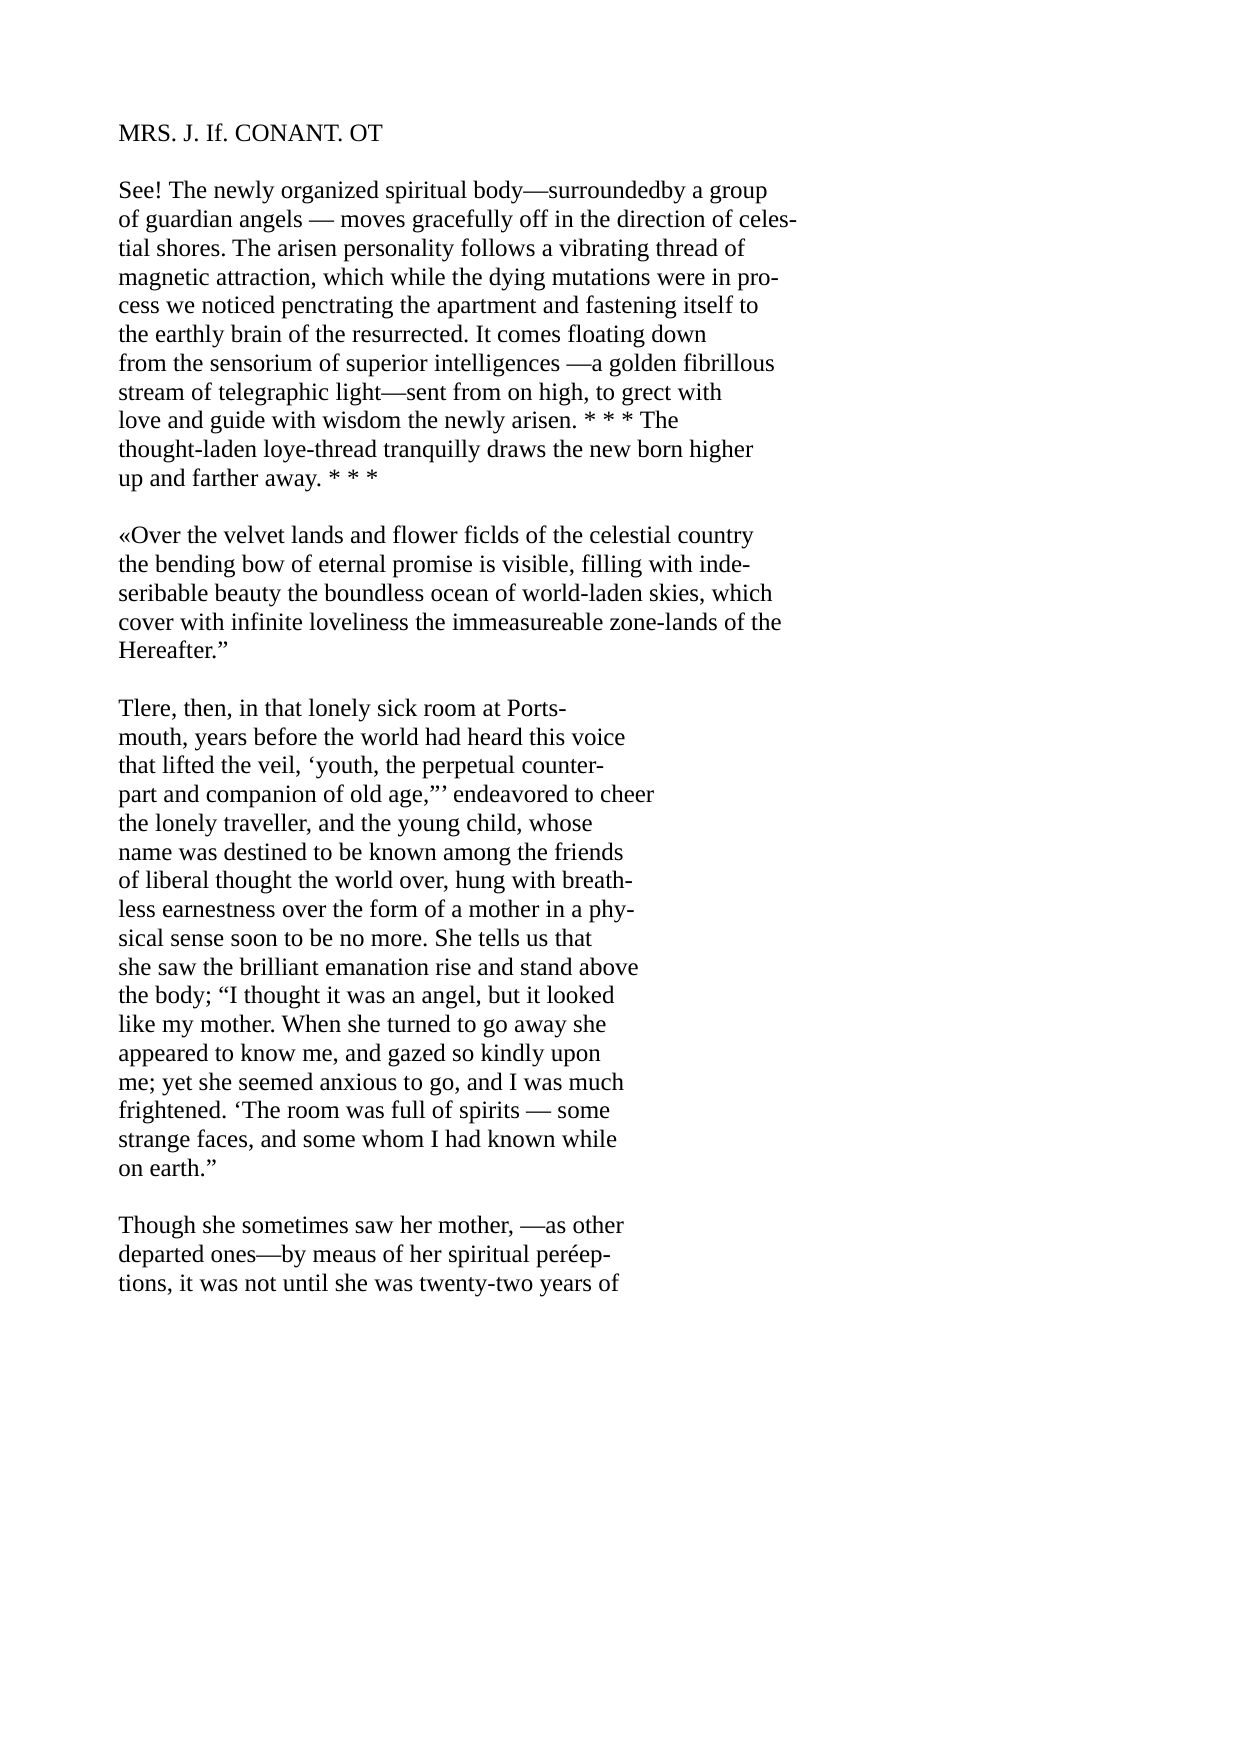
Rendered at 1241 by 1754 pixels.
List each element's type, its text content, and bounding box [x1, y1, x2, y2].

text love and guide with wisdom the newly arisen. * * * The [118, 406, 1122, 434]
text name was destined to be known among the friends [118, 837, 1122, 866]
text she saw the brilliant emanation rise and stand above [118, 952, 1122, 981]
text on earth.” [118, 1153, 1122, 1182]
text strange faces, and some whom I had known while [118, 1124, 1122, 1153]
text of guardian angels — moves gracefully off in the direction of celes- [118, 204, 1122, 233]
text stream of telegraphic light—sent from on high, to grect with [118, 377, 1122, 406]
text tial shores. The arisen personality follows a vibrating thread of [118, 233, 1122, 262]
text Though she sometimes saw her mother, —as other [118, 1211, 1122, 1239]
text like my mother. When she turned to go away she [118, 1009, 1122, 1038]
text tions, it was not until she was twenty-two years of [118, 1268, 1122, 1297]
text that lifted the veil, ‘youth, the perpetual counter- [118, 751, 1122, 779]
text Tlere, then, in that lonely sick room at Ports- [118, 693, 1122, 722]
text cess we noticed penctrating the apartment and fastening itself to [118, 291, 1122, 319]
text appeared to know me, and gazed so kindly upon [118, 1038, 1122, 1067]
text of liberal thought the world over, hung with breath- [118, 866, 1122, 894]
text Hereafter.” [118, 636, 1122, 664]
text magnetic attraction, which while the dying mutations were in pro- [118, 262, 1122, 291]
text frightened. ‘The room was full of spirits — some [118, 1096, 1122, 1124]
text from the sensorium of superior intelligences —a golden fibrillous [118, 348, 1122, 377]
text MRS. J. If. CONANT. OT [118, 118, 1122, 147]
text the earthly brain of the resurrected. It comes floating down [118, 319, 1122, 348]
text «Over the velvet lands and flower ficlds of the celestial country [118, 521, 1122, 549]
text mouth, years before the world had heard this voice [118, 722, 1122, 751]
text sical sense soon to be no more. She tells us that [118, 923, 1122, 952]
text seribable beauty the boundless ocean of world-laden skies, which [118, 578, 1122, 607]
text the lonely traveller, and the young child, whose [118, 808, 1122, 837]
text part and companion of old age,”’ endeavored to cheer [118, 779, 1122, 808]
text me; yet she seemed anxious to go, and I was much [118, 1067, 1122, 1096]
text departed ones—by meaus of her spiritual peréep- [118, 1239, 1122, 1268]
text the bending bow of eternal promise is visible, filling with inde- [118, 549, 1122, 578]
text thought-laden loye-thread tranquilly draws the new born higher [118, 434, 1122, 463]
text See! The newly organized spiritual body—surroundedby a group [118, 176, 1122, 204]
text the body; “I thought it was an angel, but it looked [118, 981, 1122, 1009]
text less earnestness over the form of a mother in a phy- [118, 894, 1122, 923]
text cover with infinite loveliness the immeasureable zone-lands of the [118, 607, 1122, 636]
text up and farther away. * * * [118, 463, 1122, 492]
